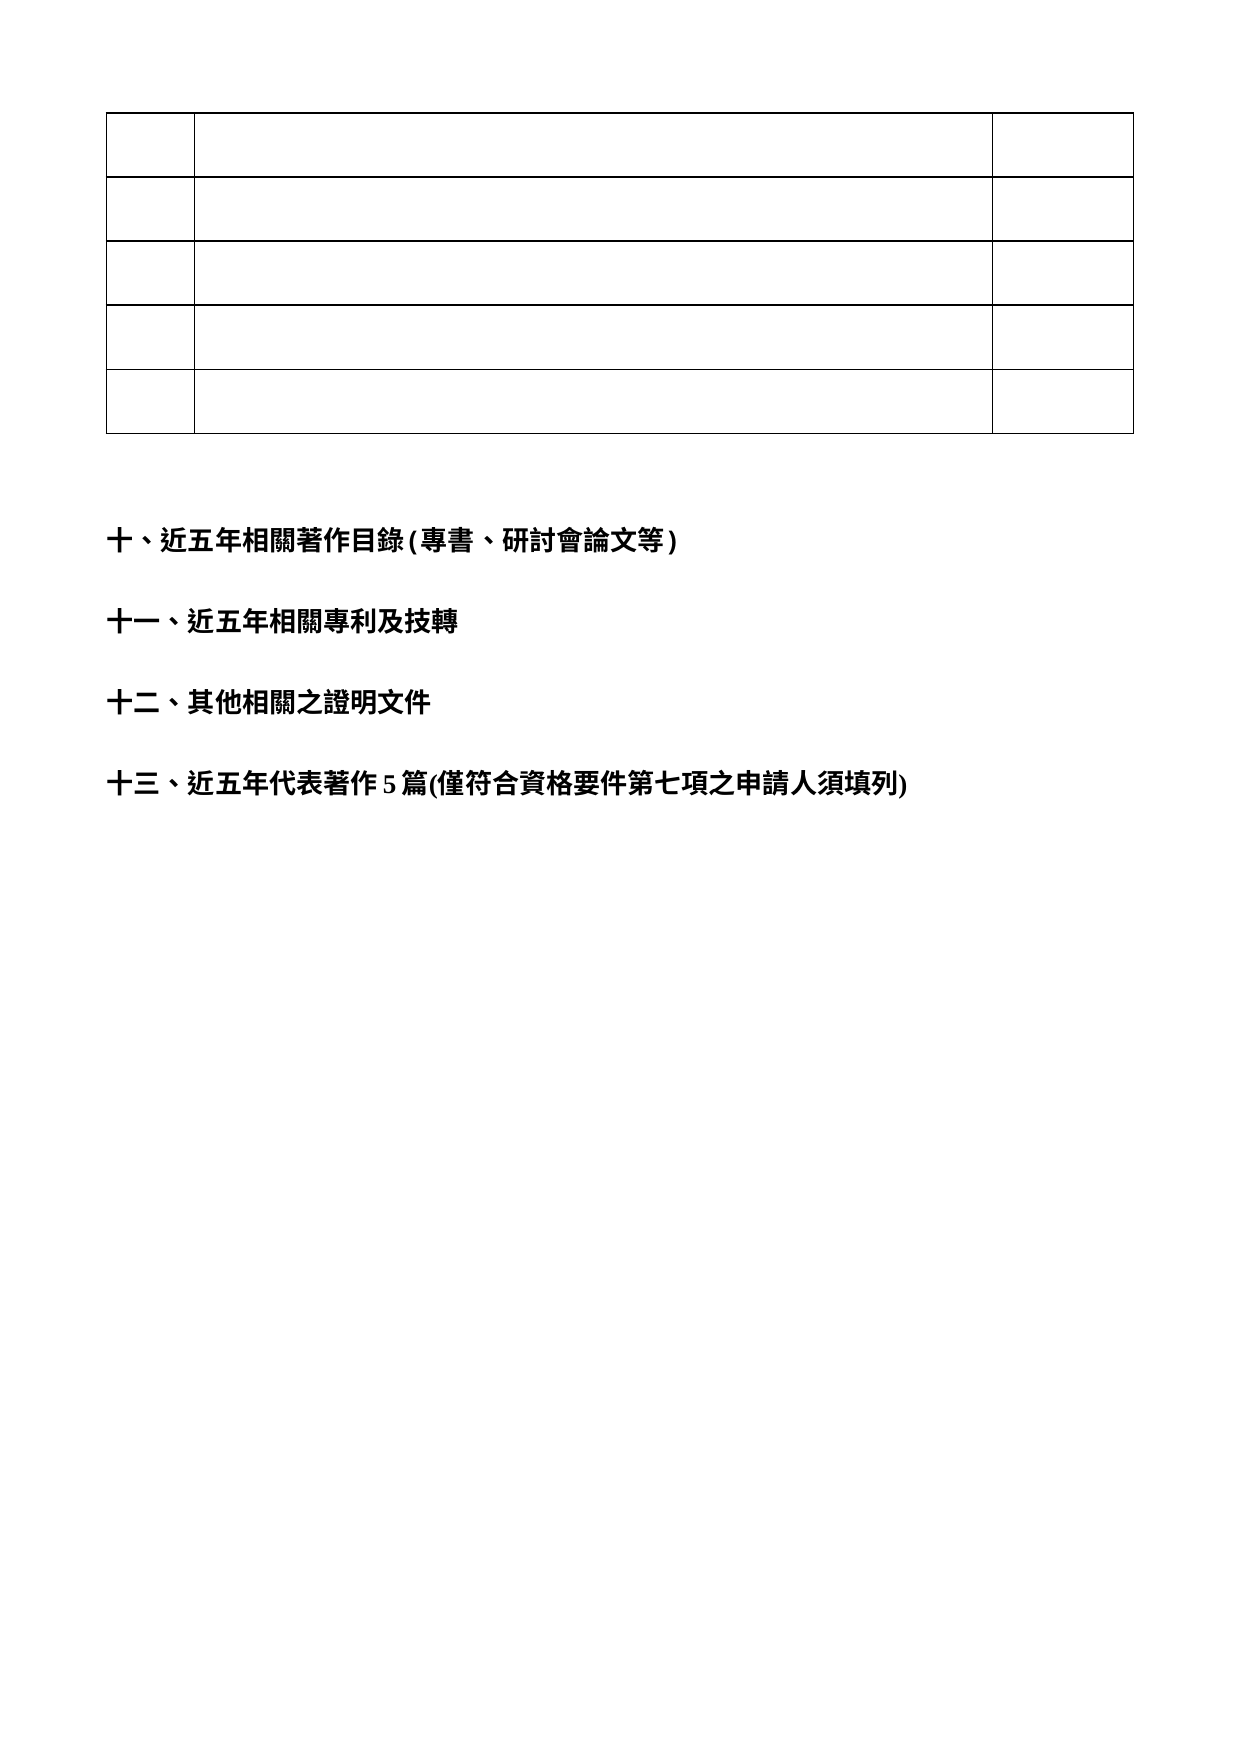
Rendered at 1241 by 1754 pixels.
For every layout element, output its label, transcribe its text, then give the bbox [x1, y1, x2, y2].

text 十二、其他相關之證明文件 [77, 659, 1134, 722]
table_cell [993, 114, 1133, 176]
table_cell [993, 370, 1133, 432]
table_cell [195, 306, 992, 368]
text 十三、近五年代表著作5篇(僅符合資格要件第七項之申請人須填列) [77, 740, 1134, 803]
text 十、近五年相關著作目錄(專書、研討會論文等) [106, 497, 1134, 559]
table_cell [107, 242, 194, 304]
table_cell [993, 242, 1133, 304]
table_cell [195, 242, 992, 304]
table_cell [107, 178, 194, 240]
table_cell [993, 178, 1133, 240]
text 十一、近五年相關專利及技轉 [77, 578, 1134, 640]
table_cell [107, 114, 194, 176]
table_cell [107, 370, 194, 432]
table_cell [993, 306, 1133, 368]
table_cell [195, 178, 992, 240]
table_cell [195, 370, 992, 432]
table_cell [107, 306, 194, 368]
table_cell [195, 114, 992, 176]
